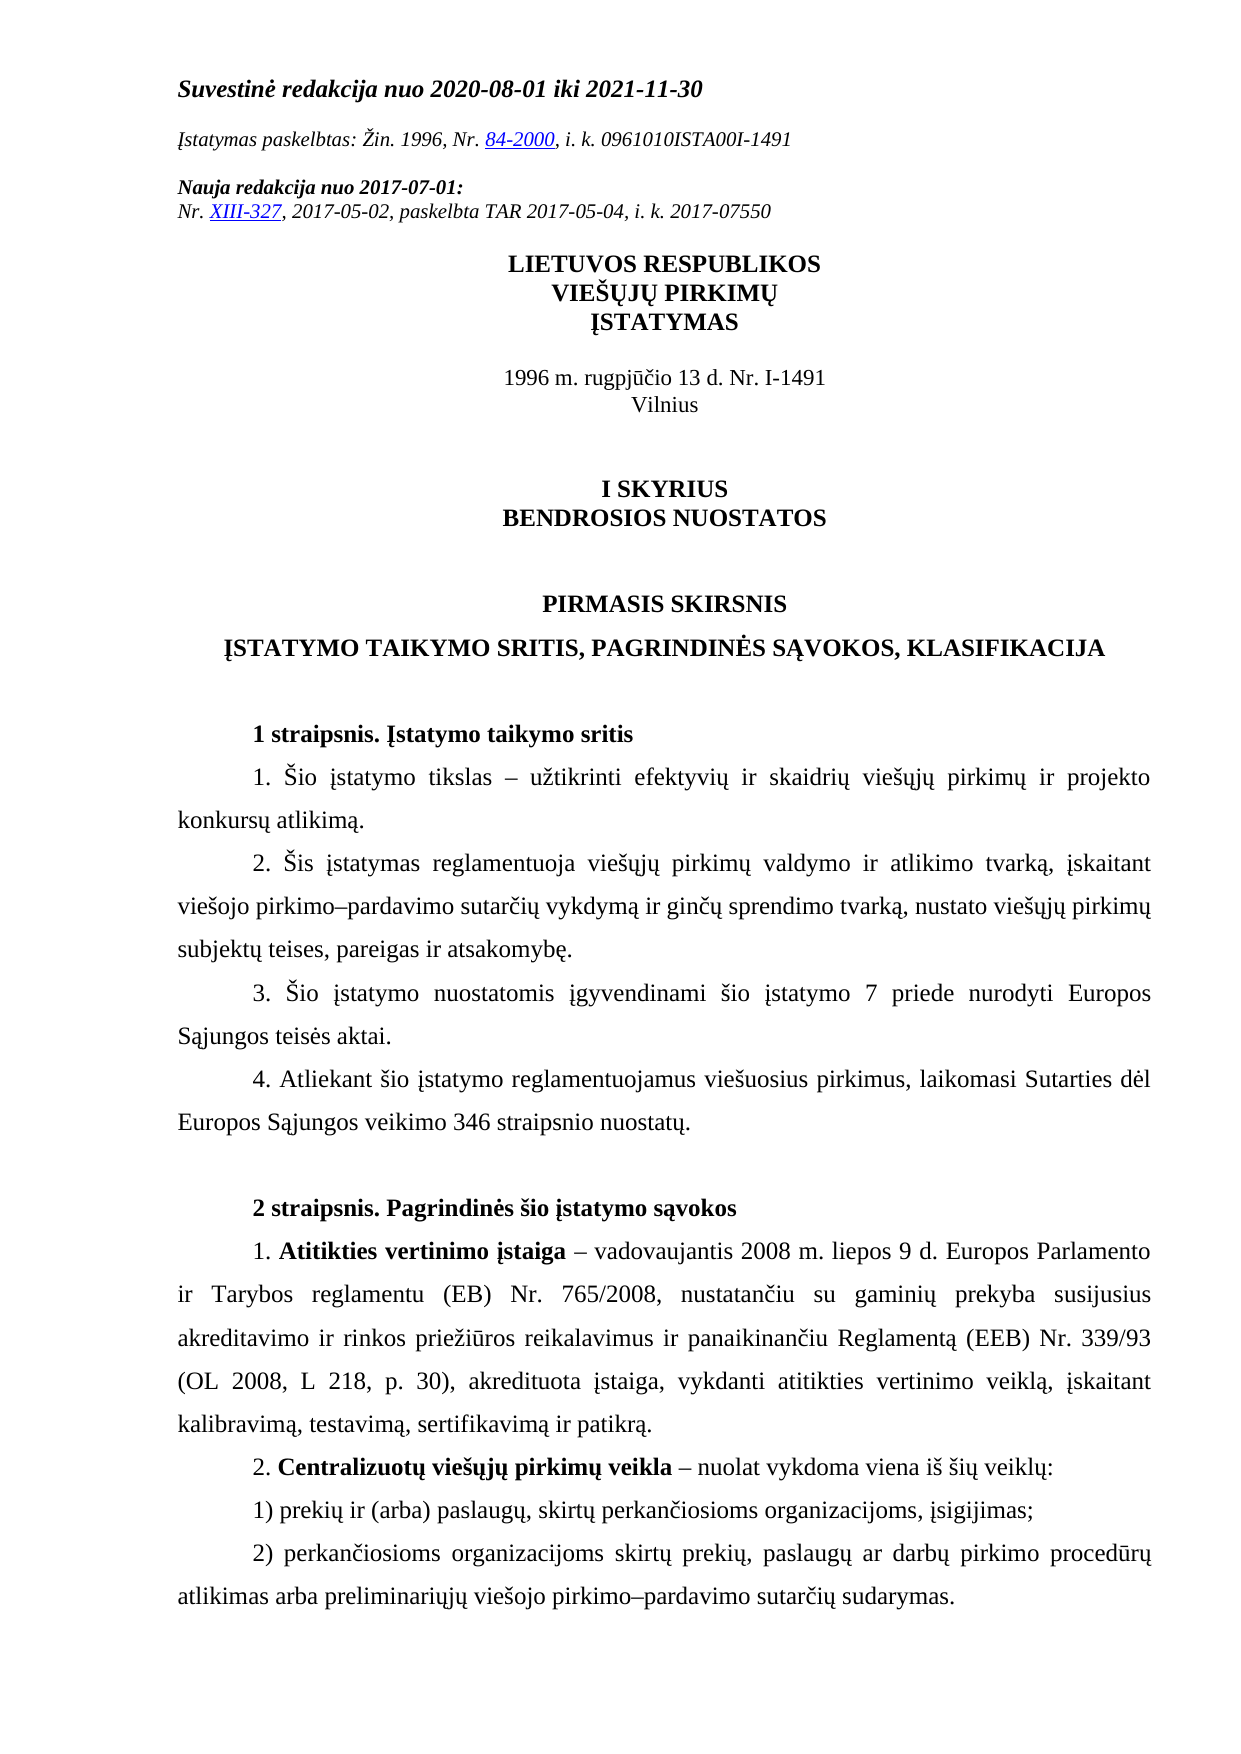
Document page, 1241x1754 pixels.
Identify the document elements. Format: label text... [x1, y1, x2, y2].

text 2 straipsnis. Pagrindinės šio įstatymo sąvokos [177, 1193, 1152, 1222]
text 2. Centralizuotų viešųjų pirkimų veikla – nuolat vykdoma viena iš šių veiklų: [177, 1452, 1152, 1481]
text 3. Šio įstatymo nuostatomis įgyvendinami šio įstatymo 7 priede nurodyti Europos Sąjungos teisės aktai. [177, 978, 1152, 1049]
text 1. Šio įstatymo tikslas – užtikrinti efektyvių ir skaidrių viešųjų pirkimų ir projekto konkursų atlikimą. [177, 762, 1152, 834]
text Vilnius [177, 391, 1152, 417]
text Suvestinė redakcija nuo 2020-08-01 iki 2021-11-30 [177, 74, 1152, 103]
text Nr. XIII-327, 2017-05-02, paskelbta TAR 2017-05-04, i. k. 2017-07550 [177, 199, 1152, 223]
text 1) prekių ir (arba) paslaugų, skirtų perkančiosioms organizacijoms, įsigijimas; [177, 1495, 1152, 1524]
text 1. Atitikties vertinimo įstaiga – vadovaujantis 2008 m. liepos 9 d. Europos Parlamento ir Tarybos reglamentu (EB) Nr. 765/2008, nustatančiu su gaminių prekyba susijusius akreditavimo ir rinkos priežiūros reikalavimus ir panaikinančiu Reglamentą (EEB) Nr. 339/93 (OL 2008, L 218, p. 30), akredituota įstaiga, vykdanti atitikties vertinimo veiklą, įskaitant kalibravimą, testavimą, sertifikavimą ir patikrą. [177, 1236, 1152, 1438]
text 2. Šis įstatymas reglamentuoja viešųjų pirkimų valdymo ir atlikimo tvarką, įskaitant viešojo pirkimo–pardavimo sutarčių vykdymą ir ginčų sprendimo tvarką, nustato viešųjų pirkimų subjektų teises, pareigas ir atsakomybę. [177, 848, 1152, 963]
text ĮSTATYMO TAIKYMO SRITIS, PAGRINDINĖS SĄVOKOS, KLASIFIKACIJA [177, 633, 1152, 661]
text 2) perkančiosioms organizacijoms skirtų prekių, paslaugų ar darbų pirkimo procedūrų atlikimas arba preliminariųjų viešojo pirkimo–pardavimo sutarčių sudarymas. [177, 1538, 1152, 1610]
text 1996 m. rugpjūčio 13 d. Nr. I-1491 [177, 364, 1152, 391]
text 1 straipsnis. Įstatymo taikymo sritis [177, 719, 1152, 748]
text I SKYRIUS [177, 474, 1152, 503]
text Nauja redakcija nuo 2017-07-01: [177, 175, 1152, 199]
text Įstatymas paskelbtas: Žin. 1996, Nr. 84-2000, i. k. 0961010ISTA00I-1491 [177, 127, 1152, 151]
text 4. Atliekant šio įstatymo reglamentuojamus viešuosius pirkimus, laikomasi Sutarties dėl Europos Sąjungos veikimo 346 straipsnio nuostatų. [177, 1064, 1152, 1136]
text LIETUVOS RESPUBLIKOS VIEŠŲJŲ PIRKIMŲ ĮSTATYMAS [177, 249, 1152, 336]
text BENDROSIOS NUOSTATOS [177, 503, 1152, 532]
text PIRMASIS SKIRSNIS [177, 589, 1152, 618]
